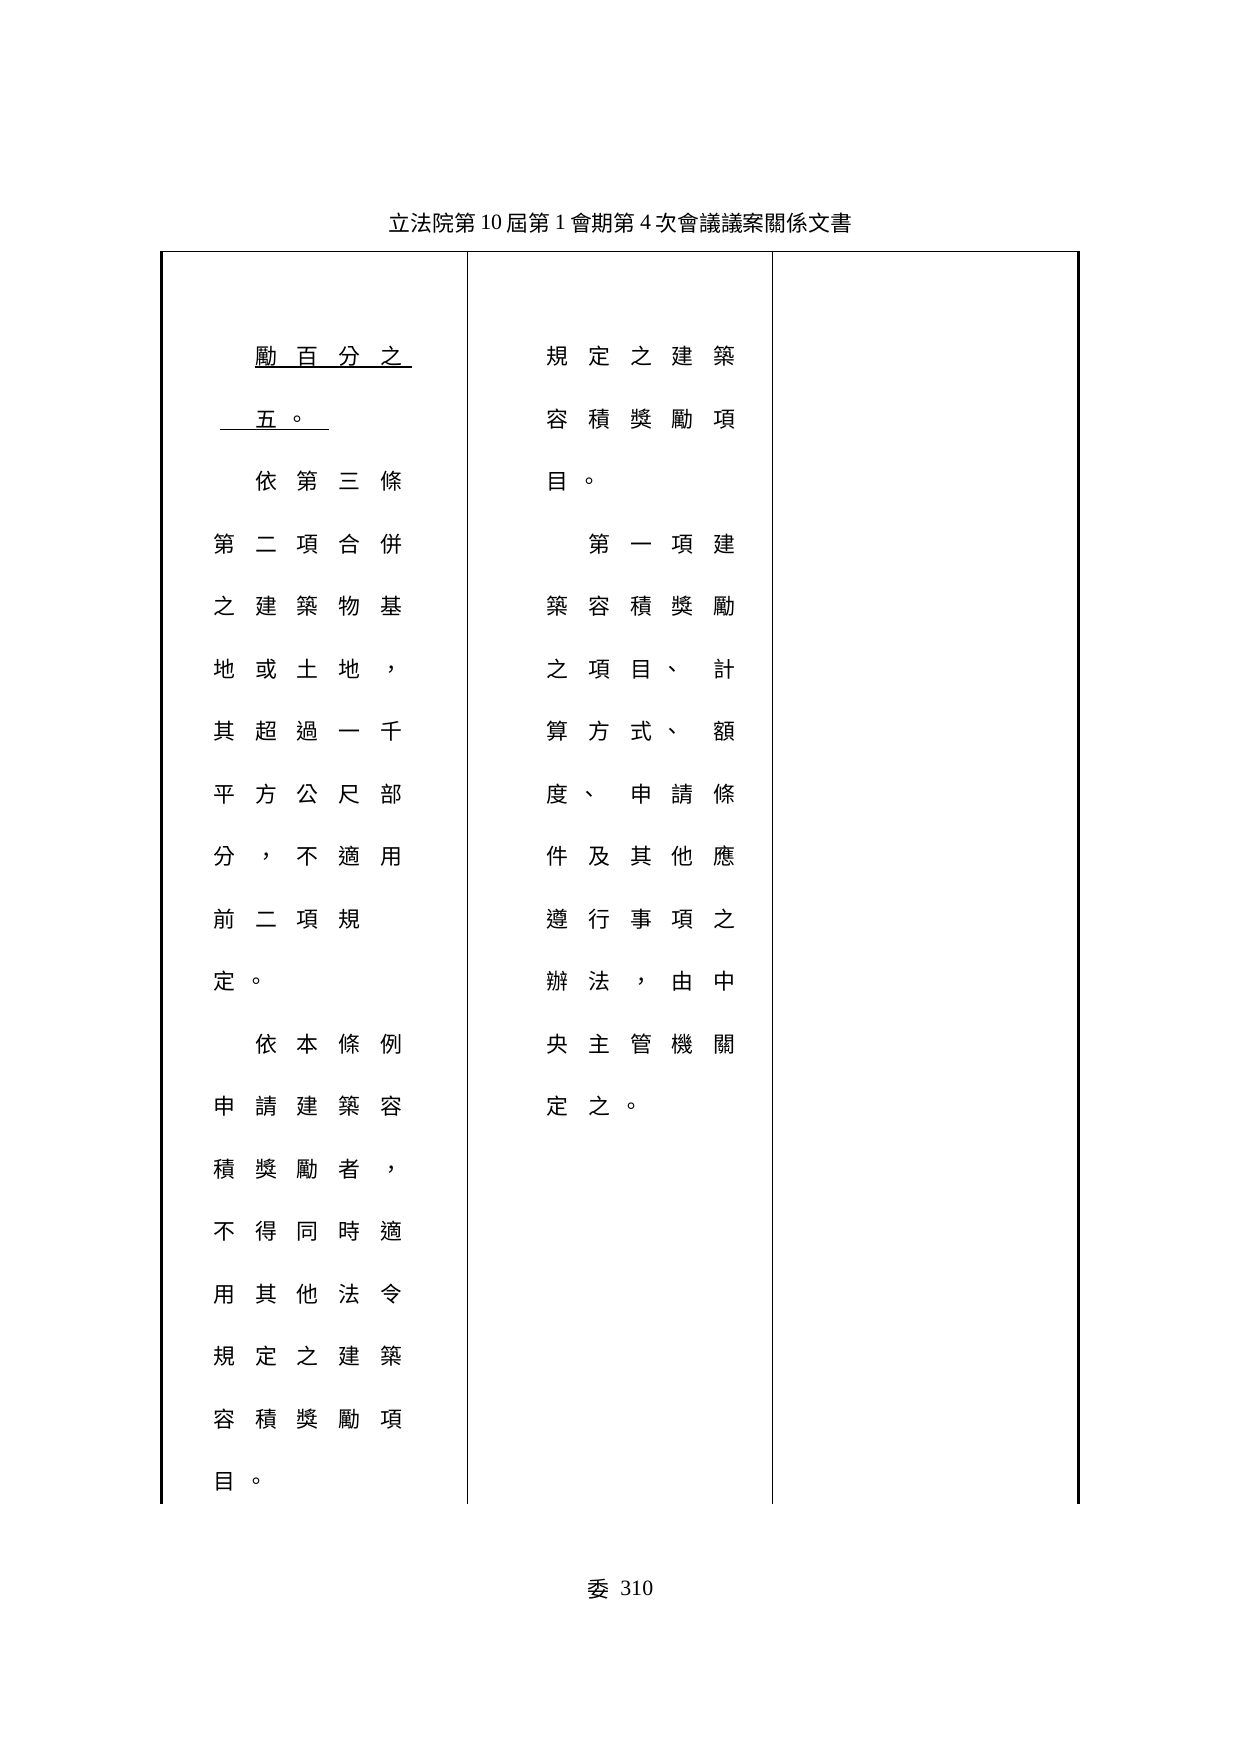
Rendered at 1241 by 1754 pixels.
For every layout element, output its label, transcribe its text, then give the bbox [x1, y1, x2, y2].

table_cell 勵百分之五。 依第三條第二項合併之建築物基地或土地，其超過一千平方公尺部分，不適用前二項規定。 依本條例申請建築容積獎勵者，不得同時適用其他法令規定之建築容積獎勵項目。 [163, 252, 467, 1504]
table_cell [773, 252, 1077, 1504]
table_cell 規定之建築容積獎勵項目。 第一項建築容積獎勵之項目、計算方式、額度、申請條件及其他應遵行事項之辦法，由中央主管機關定之。 [468, 252, 772, 1504]
